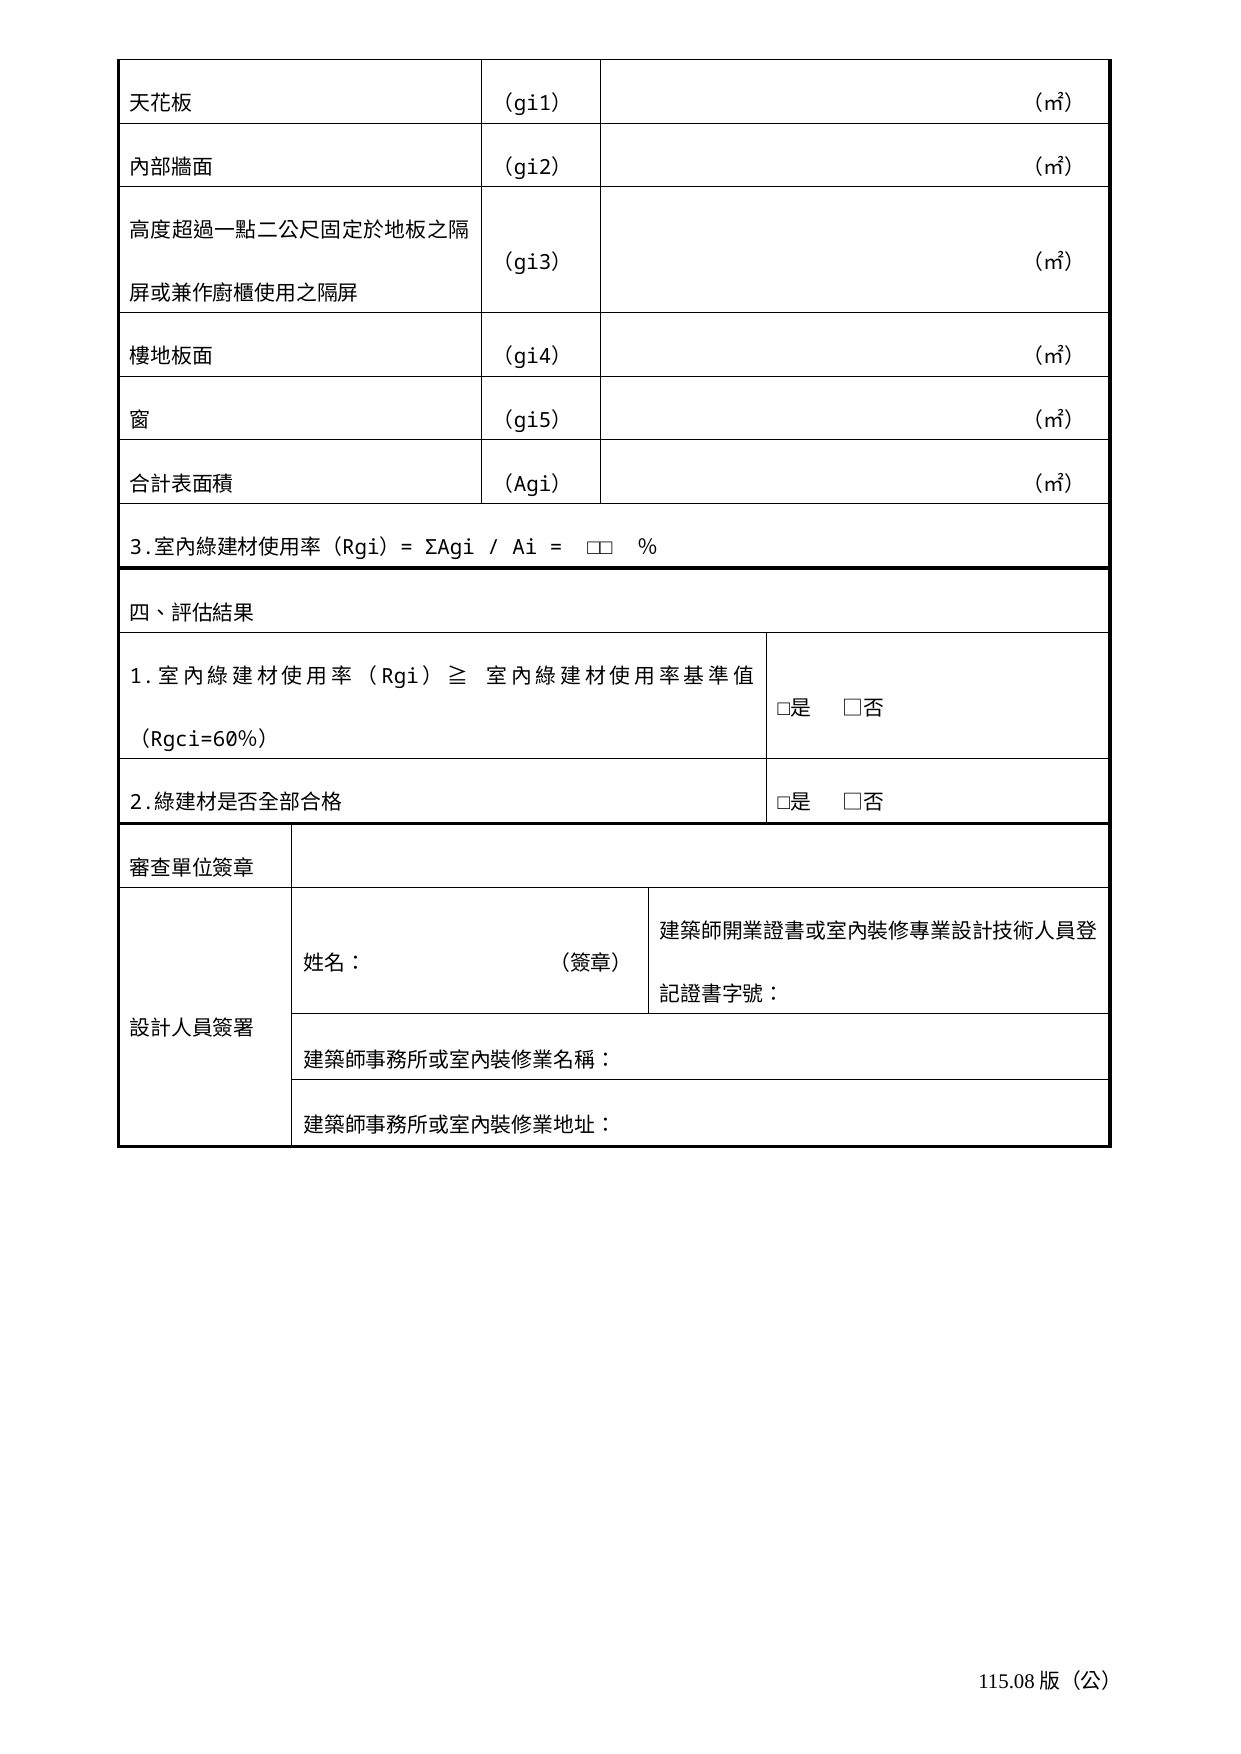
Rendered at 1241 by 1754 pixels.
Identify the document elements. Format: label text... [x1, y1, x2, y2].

table_cell 內部牆面 [120, 124, 481, 186]
table_cell □是 □否 [767, 633, 1108, 758]
table_cell 審查單位簽章 [120, 825, 291, 887]
table_cell [601, 377, 1011, 439]
table_cell 建築師事務所或室內裝修業地址： [292, 1080, 1108, 1144]
table_cell 1.室內綠建材使用率（Rgi）≧ 室內綠建材使用率基準值（Rgci=60％） [120, 633, 766, 758]
table_cell （gi1） [482, 60, 600, 123]
table_cell [601, 60, 1011, 123]
table_cell （gi4） [482, 313, 600, 376]
table_cell （簽章） [538, 888, 648, 1013]
table_cell [601, 440, 1011, 503]
table_cell □是 □否 [767, 759, 1108, 822]
table_cell （㎡） [1011, 313, 1108, 376]
table_cell 高度超過一點二公尺固定於地板之隔屏或兼作廚櫃使用之隔屏 [120, 187, 481, 312]
table_cell （gi3） [482, 187, 600, 312]
table_cell [601, 124, 1011, 186]
table_cell 2.綠建材是否全部合格 [120, 759, 766, 822]
table_cell 樓地板面 [120, 313, 481, 376]
table_cell 設計人員簽署 [120, 888, 291, 1144]
table_cell 建築師事務所或室內裝修業名稱： [292, 1014, 1108, 1079]
table_cell （gi5） [482, 377, 600, 439]
table_cell [601, 313, 1011, 376]
table_cell 姓名： [292, 888, 538, 1013]
table_cell （gi2） [482, 124, 600, 186]
table_cell 四、評估結果 [120, 570, 1108, 632]
table_cell [601, 187, 1011, 312]
table_cell [292, 825, 1108, 887]
table_cell （㎡） [1011, 440, 1108, 503]
table_cell （㎡） [1011, 124, 1108, 186]
table_cell （㎡） [1011, 377, 1108, 439]
table_cell （㎡） [1011, 60, 1108, 123]
table_cell （㎡） [1011, 187, 1108, 312]
table_cell 合計表面積 [120, 440, 481, 503]
table_cell 建築師開業證書或室內裝修專業設計技術人員登記證書字號： [649, 888, 1108, 1013]
table_cell 天花板 [120, 60, 481, 123]
table_cell （Agi） [482, 440, 600, 503]
table_cell 窗 [120, 377, 481, 439]
table_cell 3.室內綠建材使用率（Rgi）= ΣAgi / Ai = □□ ％ [120, 504, 1108, 566]
